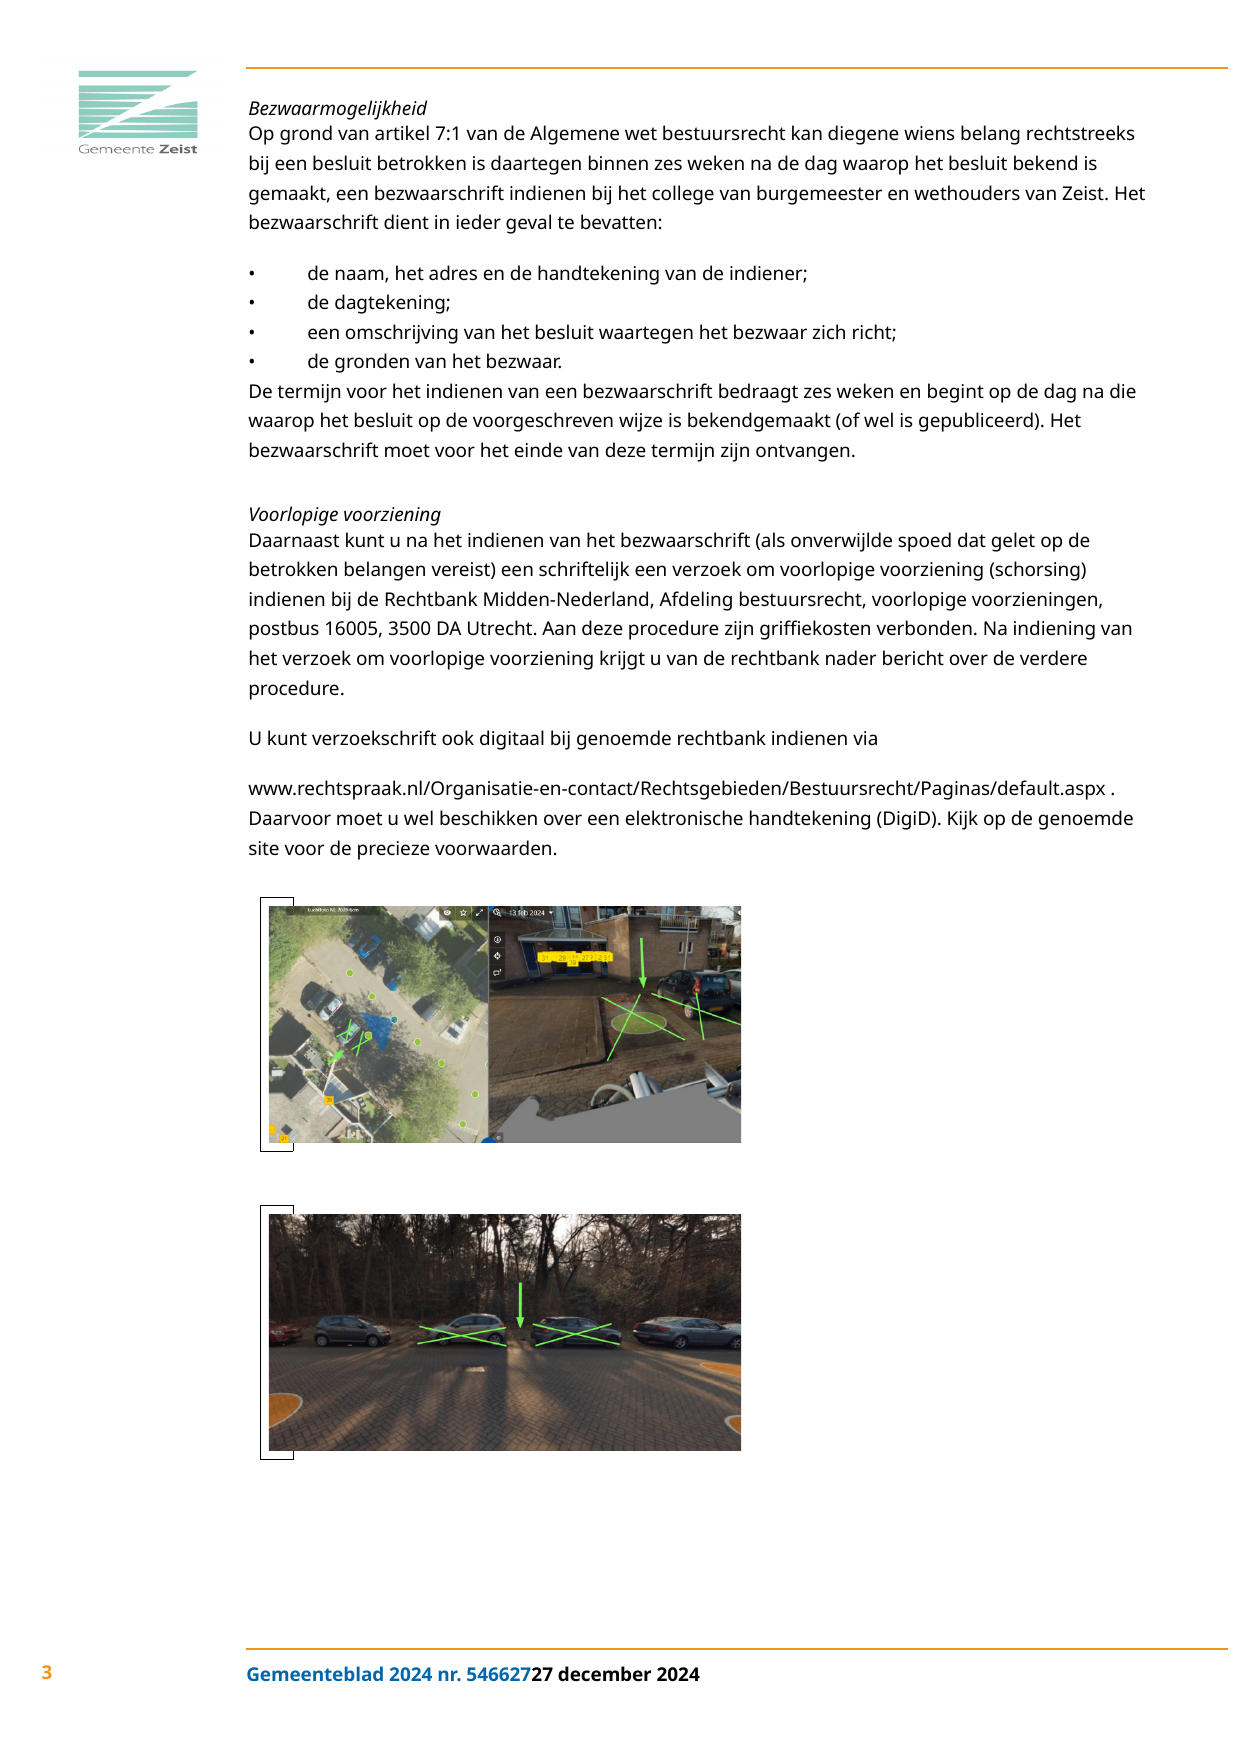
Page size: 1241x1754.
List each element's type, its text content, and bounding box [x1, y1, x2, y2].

text Daarnaast kunt u na het indienen van het bezwaarschrift (als onverwijlde spoed dat gelet op de betrokken belangen vereist) een schriftelijk een verzoek om voorlopige voorziening (schorsing) indienen bij de Rechtbank Midden-Nederland, Afdeling bestuursrecht, voorlopige voorzieningen, postbus 16005, 3500 DA Utrecht. Aan deze procedure zijn griffiekosten verbonden. Na indiening van het verzoek om voorlopige voorziening krijgt u van de rechtbank nader bericht over de verdere procedure. [248, 527, 1152, 701]
text Op grond van artikel 7:1 van de Algemene wet bestuursrecht kan diegene wiens belang rechtstreeks bij een besluit betrokken is daartegen binnen zes weken na de dag waarop het besluit bekend is gemaakt, een bezwaarschrift indienen bij het college van burgemeester en wethouders van Zeist. Het bezwaarschrift dient in ieder geval te bevatten: [248, 121, 1152, 235]
text De termijn voor het indienen van een bezwaarschrift bedraagt zes weken en begint op de dag na die waarop het besluit op de voorgeschreven wijze is bekendgemaakt (of wel is gepubliceerd). Het bezwaarschrift moet voor het einde van deze termijn zijn ontvangen. [248, 378, 1152, 463]
picture [268, 1214, 742, 1451]
picture [268, 906, 742, 1143]
text U kunt verzoekschrift ook digitaal bij genoemde rechtbank indienen via [248, 725, 1152, 751]
picture [41, 47, 231, 172]
text Voorlopige voorziening [248, 501, 1152, 527]
list de gronden van het bezwaar. [248, 348, 1152, 374]
text www.rechtspraak.nl/Organisatie-en-contact/Rechtsgebieden/Bestuursrecht/Paginas/default.aspx . Daarvoor moet u wel beschikken over een elektronische handtekening (DigiD). Kijk op de genoemde site voor de precieze voorwaarden. [248, 776, 1152, 861]
list de dagtekening; [248, 289, 1152, 315]
text Bezwaarmogelijkheid [248, 95, 1152, 121]
list een omschrijving van het besluit waartegen het bezwaar zich richt; [248, 319, 1152, 344]
list de naam, het adres en de handtekening van de indiener; [248, 260, 1152, 285]
